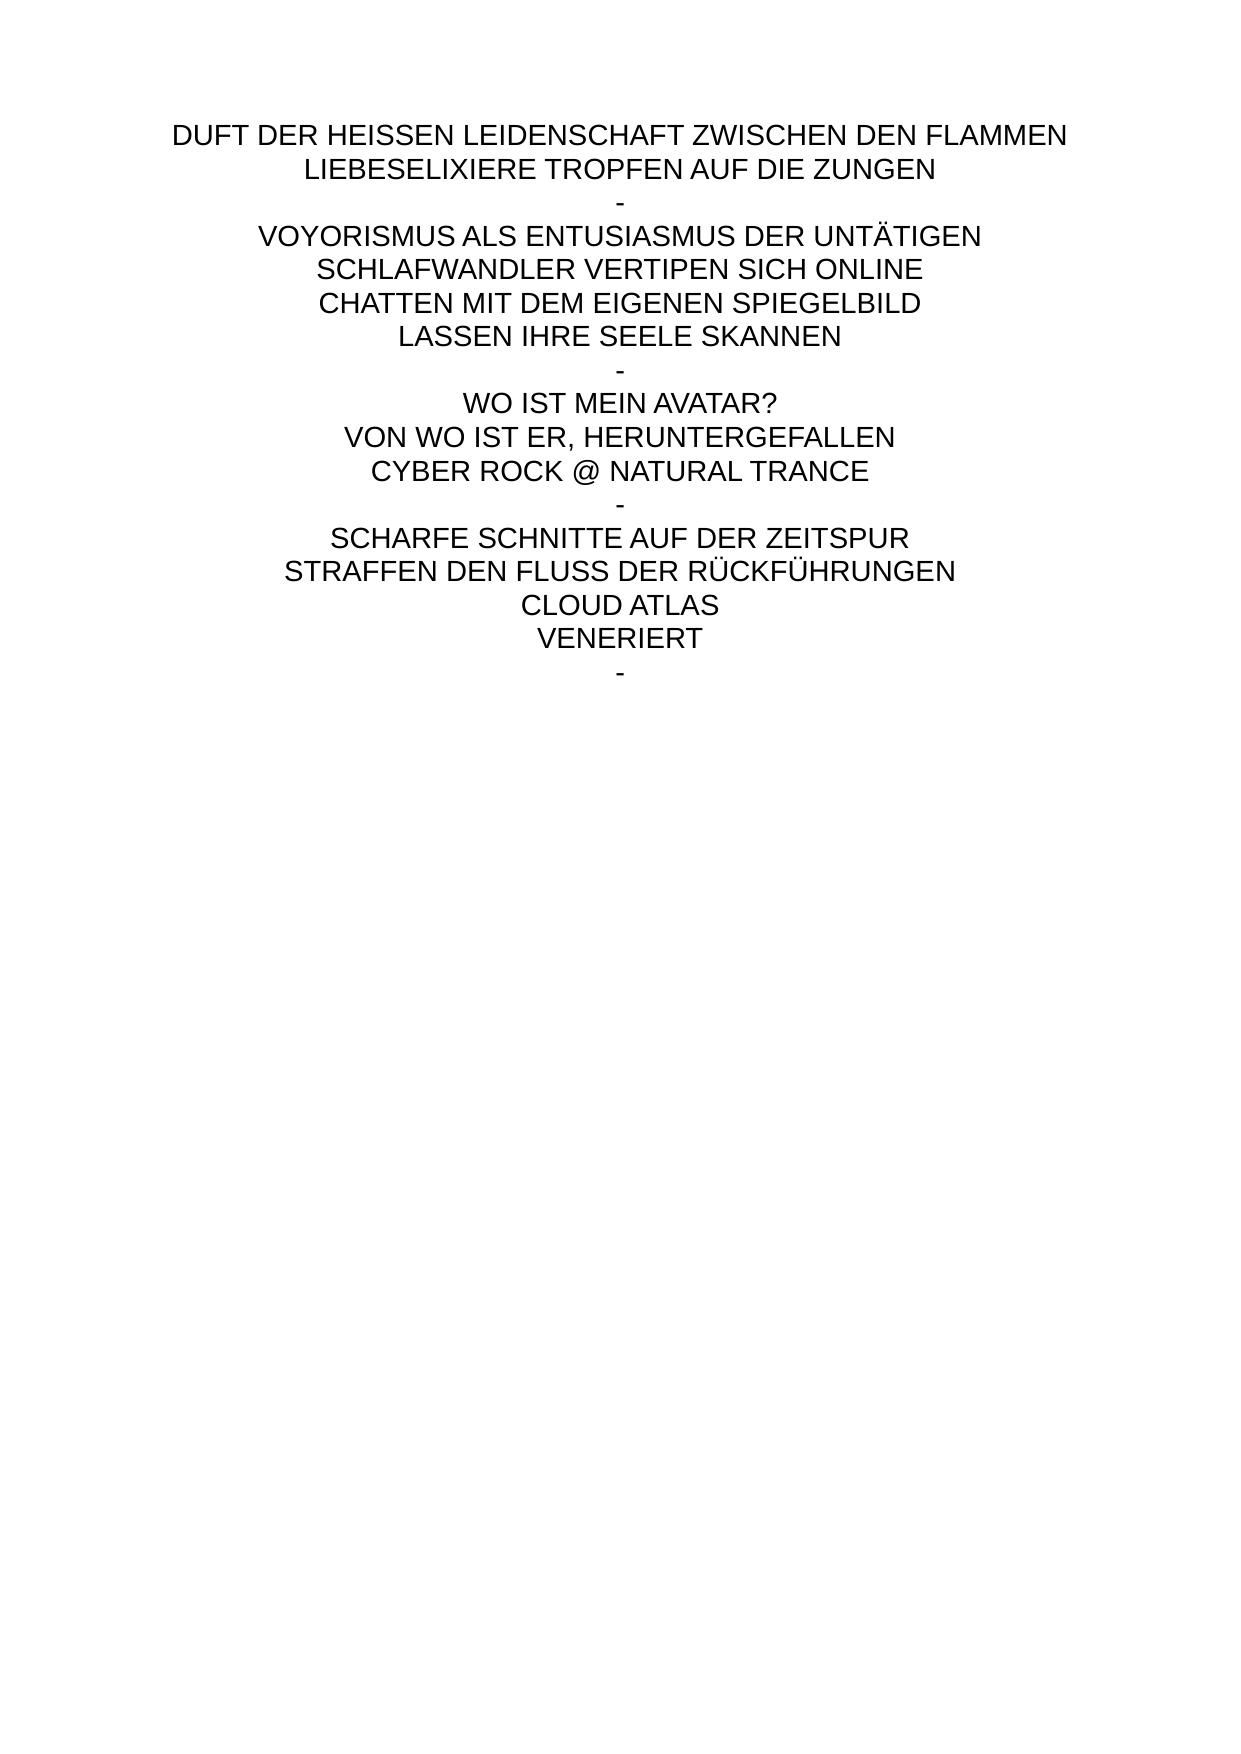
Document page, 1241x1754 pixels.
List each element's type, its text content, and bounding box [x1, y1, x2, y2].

text CYBER ROCK @ NATURAL TRANCE [118, 453, 1122, 487]
text WO IST MEIN AVATAR? [118, 386, 1122, 420]
text VON WO IST ER, HERUNTERGEFALLEN [118, 420, 1122, 453]
text - [118, 487, 1122, 521]
text CLOUD ATLAS [118, 588, 1122, 621]
text SCHARFE SCHNITTE AUF DER ZEITSPUR [118, 521, 1122, 554]
text SCHLAFWANDLER VERTIPEN SICH ONLINE [118, 252, 1122, 286]
text - [118, 655, 1122, 688]
text LIEBESELIXIERE TROPFEN AUF DIE ZUNGEN [118, 152, 1122, 185]
text VOYORISMUS ALS ENTUSIASMUS DER UNTÄTIGEN [118, 219, 1122, 252]
text CHATTEN MIT DEM EIGENEN SPIEGELBILD [118, 286, 1122, 319]
text DUFT DER HEISSEN LEIDENSCHAFT ZWISCHEN DEN FLAMMEN [118, 118, 1122, 152]
text STRAFFEN DEN FLUSS DER RÜCKFÜHRUNGEN [118, 554, 1122, 588]
text - [118, 185, 1122, 219]
text LASSEN IHRE SEELE SKANNEN [118, 319, 1122, 353]
text - [118, 353, 1122, 386]
text VENERIERT [118, 621, 1122, 655]
